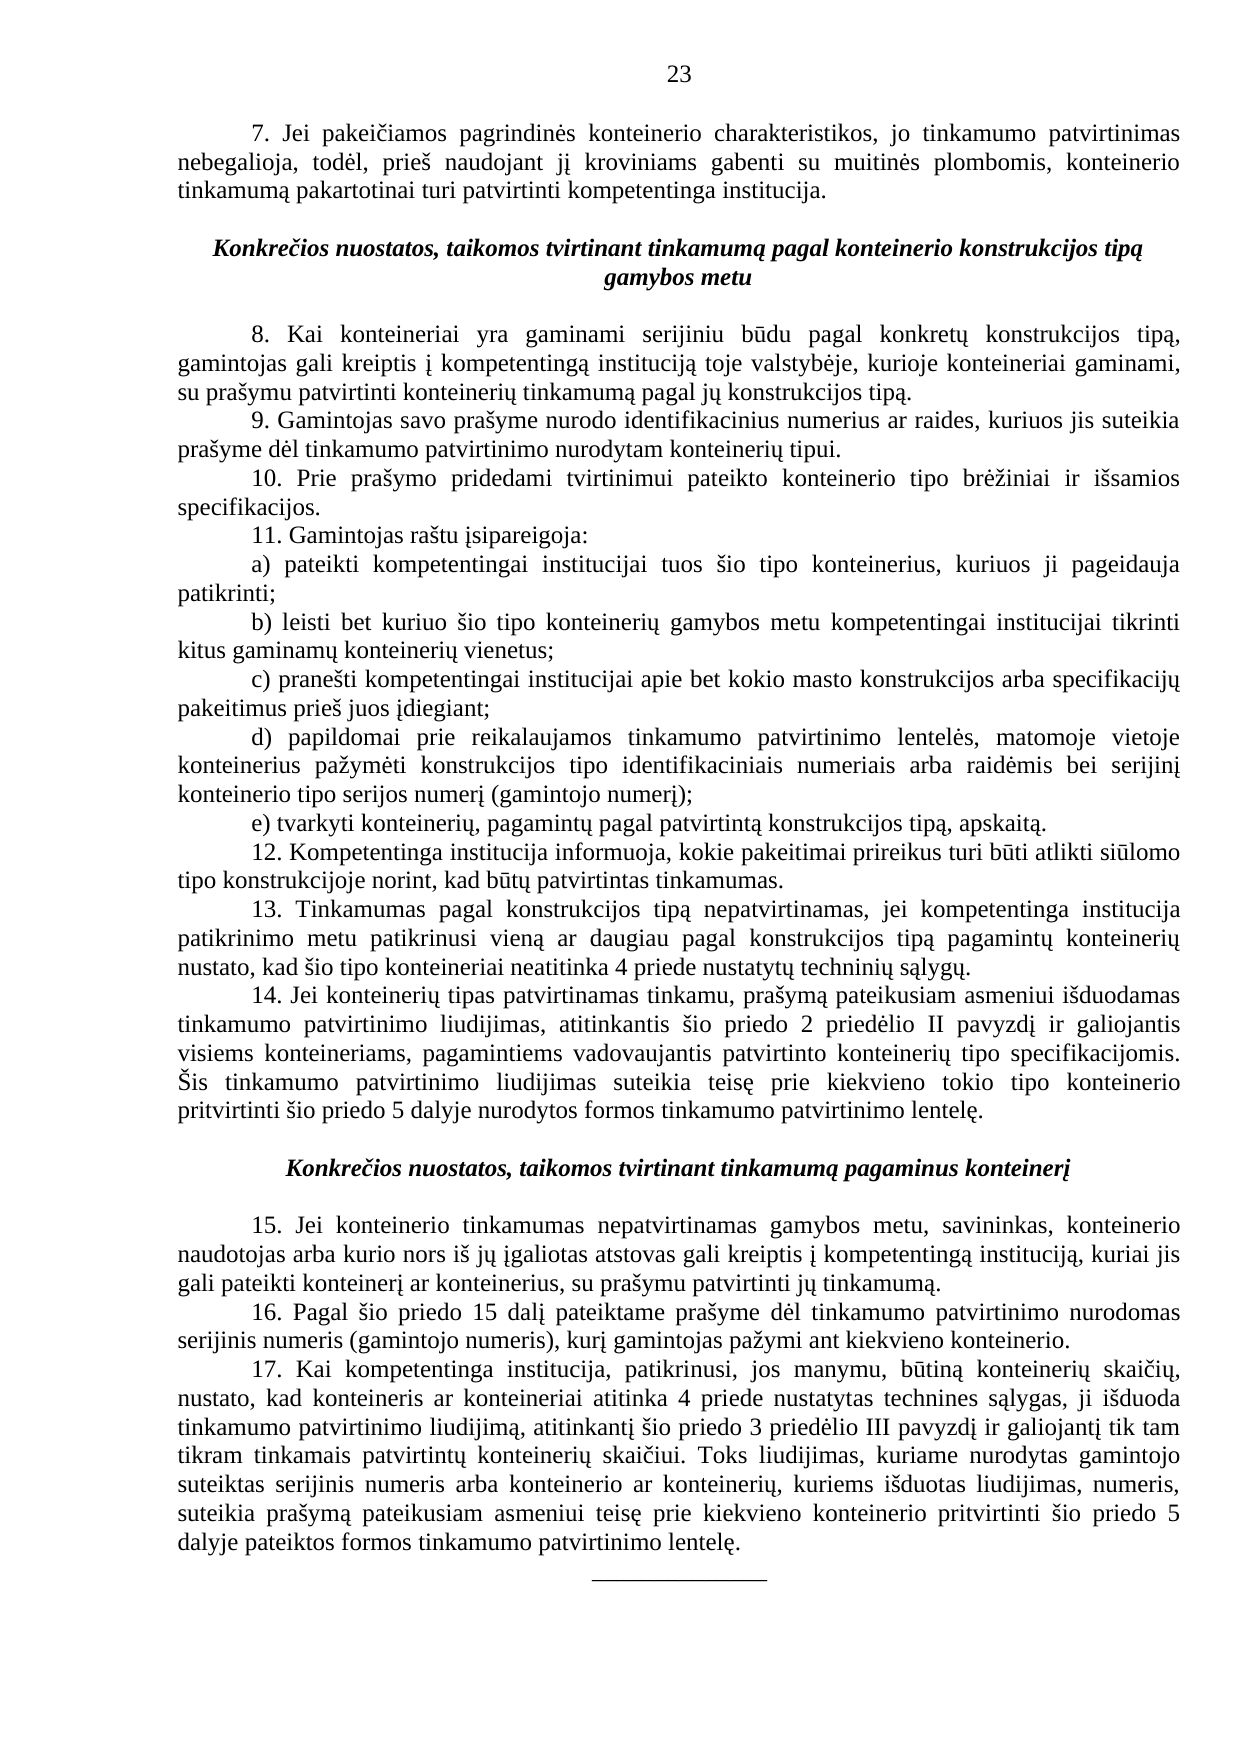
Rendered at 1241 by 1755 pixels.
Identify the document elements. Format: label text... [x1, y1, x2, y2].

text b) leisti bet kuriuo šio tipo konteinerių gamybos metu kompetentingai institucijai tikrinti kitus gaminamų konteinerių vienetus; [177, 607, 1181, 664]
text Konkrečios nuostatos, taikomos tvirtinant tinkamumą pagal konteinerio konstrukcijos tipą gamybos metu [177, 233, 1181, 291]
text 8. Kai konteineriai yra gaminami serijiniu būdu pagal konkretų konstrukcijos tipą, gamintojas gali kreiptis į kompetentingą instituciją toje valstybėje, kurioje konteineriai gaminami, su prašymu patvirtinti konteinerių tinkamumą pagal jų konstrukcijos tipą. [177, 319, 1181, 406]
text a) pateikti kompetentingai institucijai tuos šio tipo konteinerius, kuriuos ji pageidauja patikrinti; [177, 549, 1181, 607]
text 14. Jei konteinerių tipas patvirtinamas tinkamu, prašymą pateikusiam asmeniui išduodamas tinkamumo patvirtinimo liudijimas, atitinkantis šio priedo 2 priedėlio II pavyzdį ir galiojantis visiems konteineriams, pagamintiems vadovaujantis patvirtinto konteinerių tipo specifikacijomis. Šis tinkamumo patvirtinimo liudijimas suteikia teisę prie kiekvieno tokio tipo konteinerio pritvirtinti šio priedo 5 dalyje nurodytos formos tinkamumo patvirtinimo lentelę. [177, 981, 1181, 1124]
text c) pranešti kompetentingai institucijai apie bet kokio masto konstrukcijos arba specifikacijų pakeitimus prieš juos įdiegiant; [177, 664, 1181, 722]
text 7. Jei pakeičiamos pagrindinės konteinerio charakteristikos, jo tinkamumo patvirtinimas nebegalioja, todėl, prieš naudojant jį kroviniams gabenti su muitinės plombomis, konteinerio tinkamumą pakartotinai turi patvirtinti kompetentinga institucija. [177, 118, 1181, 204]
text 15. Jei konteinerio tinkamumas nepatvirtinamas gamybos metu, savininkas, konteinerio naudotojas arba kurio nors iš jų įgaliotas atstovas gali kreiptis į kompetentingą instituciją, kuriai jis gali pateikti konteinerį ar konteinerius, su prašymu patvirtinti jų tinkamumą. [177, 1211, 1181, 1297]
text 11. Gamintojas raštu įsipareigoja: [177, 521, 1181, 549]
text ______________ [177, 1556, 1181, 1584]
text Konkrečios nuostatos, taikomos tvirtinant tinkamumą pagaminus konteinerį [177, 1153, 1181, 1182]
text 10. Prie prašymo pridedami tvirtinimui pateikto konteinerio tipo brėžiniai ir išsamios specifikacijos. [177, 463, 1181, 521]
text 9. Gamintojas savo prašyme nurodo identifikacinius numerius ar raides, kuriuos jis suteikia prašyme dėl tinkamumo patvirtinimo nurodytam konteinerių tipui. [177, 406, 1181, 463]
text d) papildomai prie reikalaujamos tinkamumo patvirtinimo lentelės, matomoje vietoje konteinerius pažymėti konstrukcijos tipo identifikaciniais numeriais arba raidėmis bei serijinį konteinerio tipo serijos numerį (gamintojo numerį); [177, 722, 1181, 808]
text 13. Tinkamumas pagal konstrukcijos tipą nepatvirtinamas, jei kompetentinga institucija patikrinimo metu patikrinusi vieną ar daugiau pagal konstrukcijos tipą pagamintų konteinerių nustato, kad šio tipo konteineriai neatitinka 4 priede nustatytų techninių sąlygų. [177, 894, 1181, 981]
text 16. Pagal šio priedo 15 dalį pateiktame prašyme dėl tinkamumo patvirtinimo nurodomas serijinis numeris (gamintojo numeris), kurį gamintojas pažymi ant kiekvieno konteinerio. [177, 1297, 1181, 1354]
text 17. Kai kompetentinga institucija, patikrinusi, jos manymu, būtiną konteinerių skaičių, nustato, kad konteineris ar konteineriai atitinka 4 priede nustatytas technines sąlygas, ji išduoda tinkamumo patvirtinimo liudijimą, atitinkantį šio priedo 3 priedėlio III pavyzdį ir galiojantį tik tam tikram tinkamais patvirtintų konteinerių skaičiui. Toks liudijimas, kuriame nurodytas gamintojo suteiktas serijinis numeris arba konteinerio ar konteinerių, kuriems išduotas liudijimas, numeris, suteikia prašymą pateikusiam asmeniui teisę prie kiekvieno konteinerio pritvirtinti šio priedo 5 dalyje pateiktos formos tinkamumo patvirtinimo lentelę. [177, 1354, 1181, 1556]
text 12. Kompetentinga institucija informuoja, kokie pakeitimai prireikus turi būti atlikti siūlomo tipo konstrukcijoje norint, kad būtų patvirtintas tinkamumas. [177, 837, 1181, 894]
text e) tvarkyti konteinerių, pagamintų pagal patvirtintą konstrukcijos tipą, apskaitą. [177, 808, 1181, 837]
